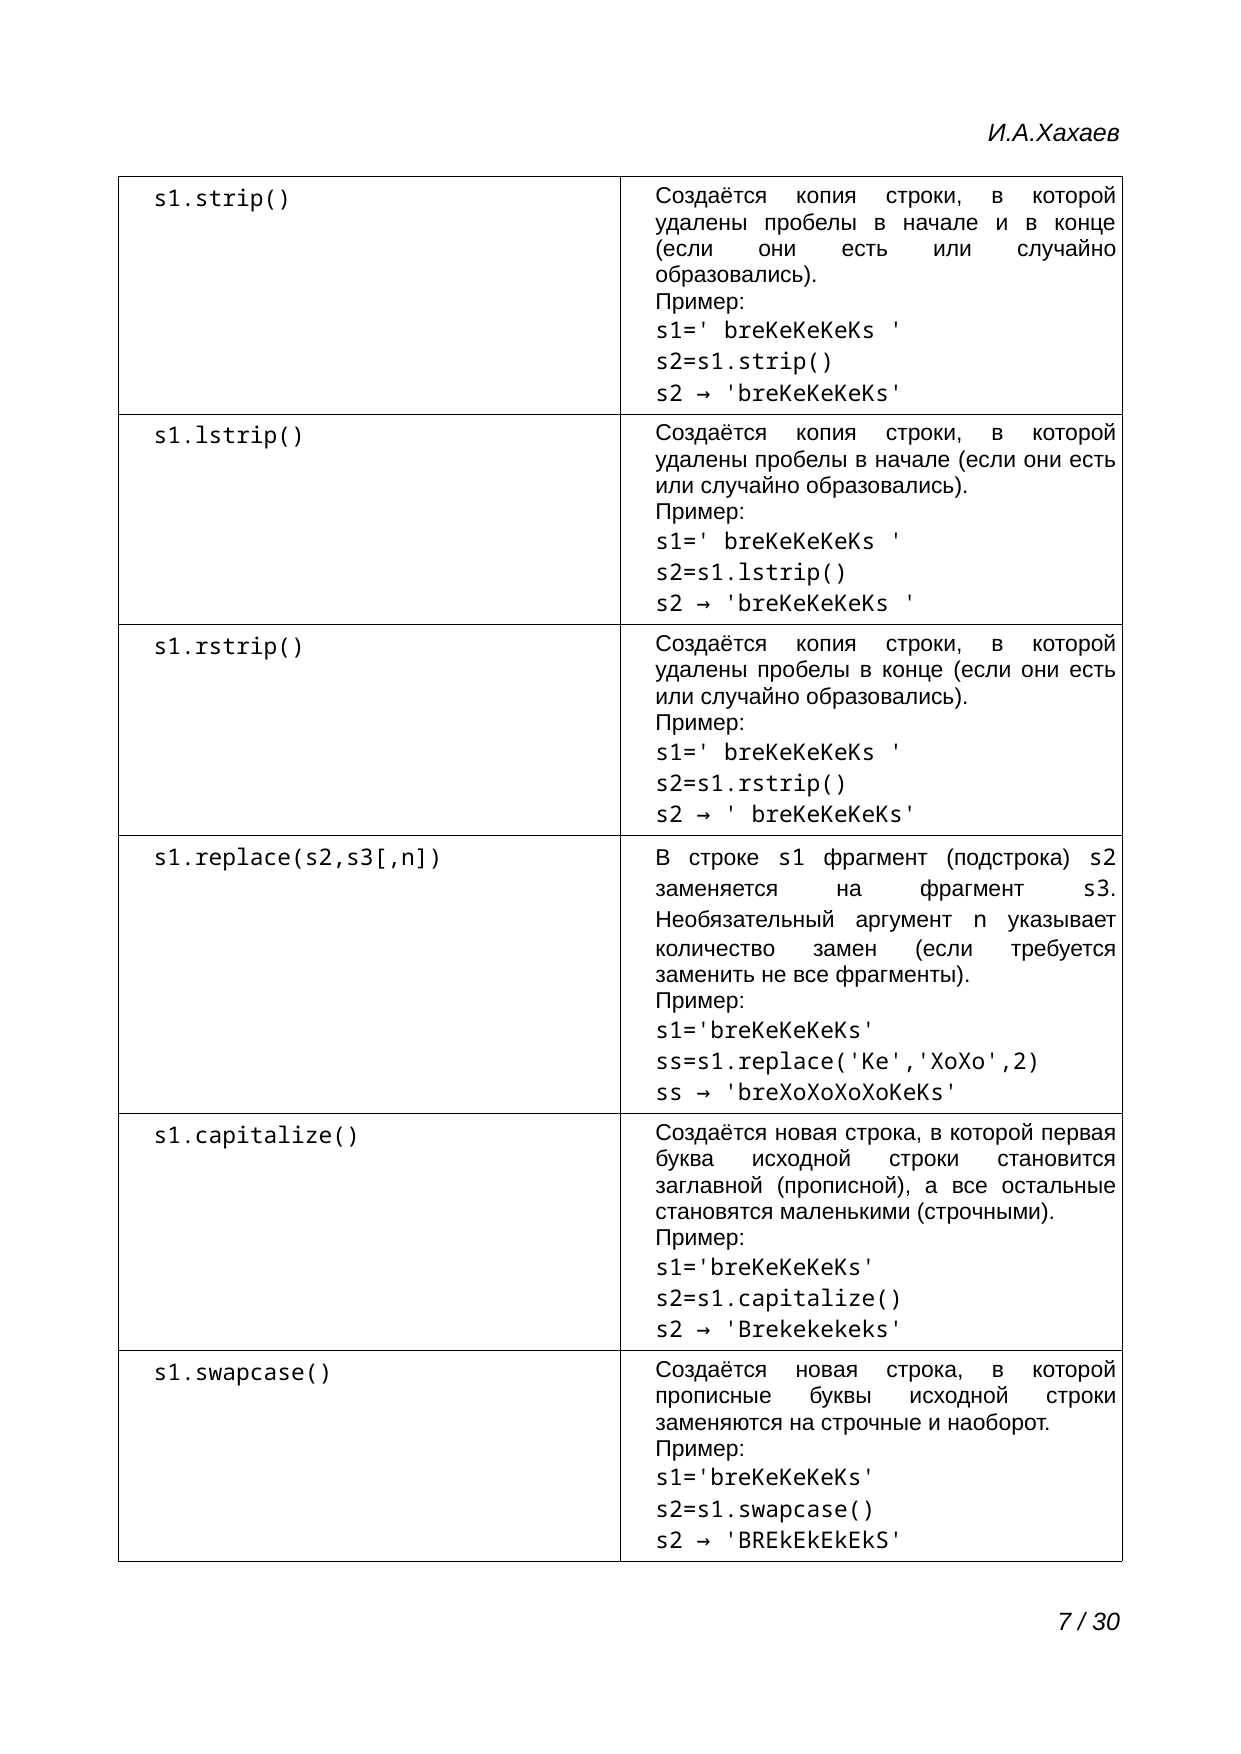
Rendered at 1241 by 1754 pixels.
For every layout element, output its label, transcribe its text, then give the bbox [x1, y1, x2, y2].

table_cell s1.lstrip() [119, 415, 620, 624]
table_cell Создаётся новая строка, в которой первая буква исходной строки становится заглавной (прописной), а все остальные становятся маленькими (строчными). Пример: s1='breKeKeKeKs' s2=s1.capitalize() s2 → 'Brekekekeks' [621, 1114, 1122, 1350]
table_cell s1.rstrip() [119, 625, 620, 835]
table_cell Создаётся копия строки, в которой удалены пробелы в начале и в конце (если они есть или случайно образовались). Пример: s1=' breKeKeKeKs ' s2=s1.strip() s2 → 'breKeKeKeKs' [621, 177, 1122, 413]
table_cell В строке s1 фрагмент (подстрока) s2 заменяется на фрагмент s3. Необязательный аргумент n указывает количество замен (если требуется заменить не все фрагменты). Пример: s1='breKeKeKeKs' ss=s1.replace('Ke','XoXo',2) ss → 'breXoXoXoXoKeKs' [621, 836, 1122, 1113]
table_cell Создаётся копия строки, в которой удалены пробелы в конце (если они есть или случайно образовались). Пример: s1=' breKeKeKeKs ' s2=s1.rstrip() s2 → ' breKeKeKeKs' [621, 625, 1122, 835]
table_cell Создаётся новая строка, в которой прописные буквы исходной строки заменяются на строчные и наоборот. Пример: s1='breKeKeKeKs' s2=s1.swapcase() s2 → 'BREkEkEkEkS' [621, 1351, 1122, 1561]
table_cell s1.capitalize() [119, 1114, 620, 1350]
table_cell s1.strip() [119, 177, 620, 413]
table_cell s1.swapcase() [119, 1351, 620, 1561]
table_cell Создаётся копия строки, в которой удалены пробелы в начале (если они есть или случайно образовались). Пример: s1=' breKeKeKeKs ' s2=s1.lstrip() s2 → 'breKeKeKeKs ' [621, 415, 1122, 624]
table_cell s1.replace(s2,s3[,n]) [119, 836, 620, 1113]
